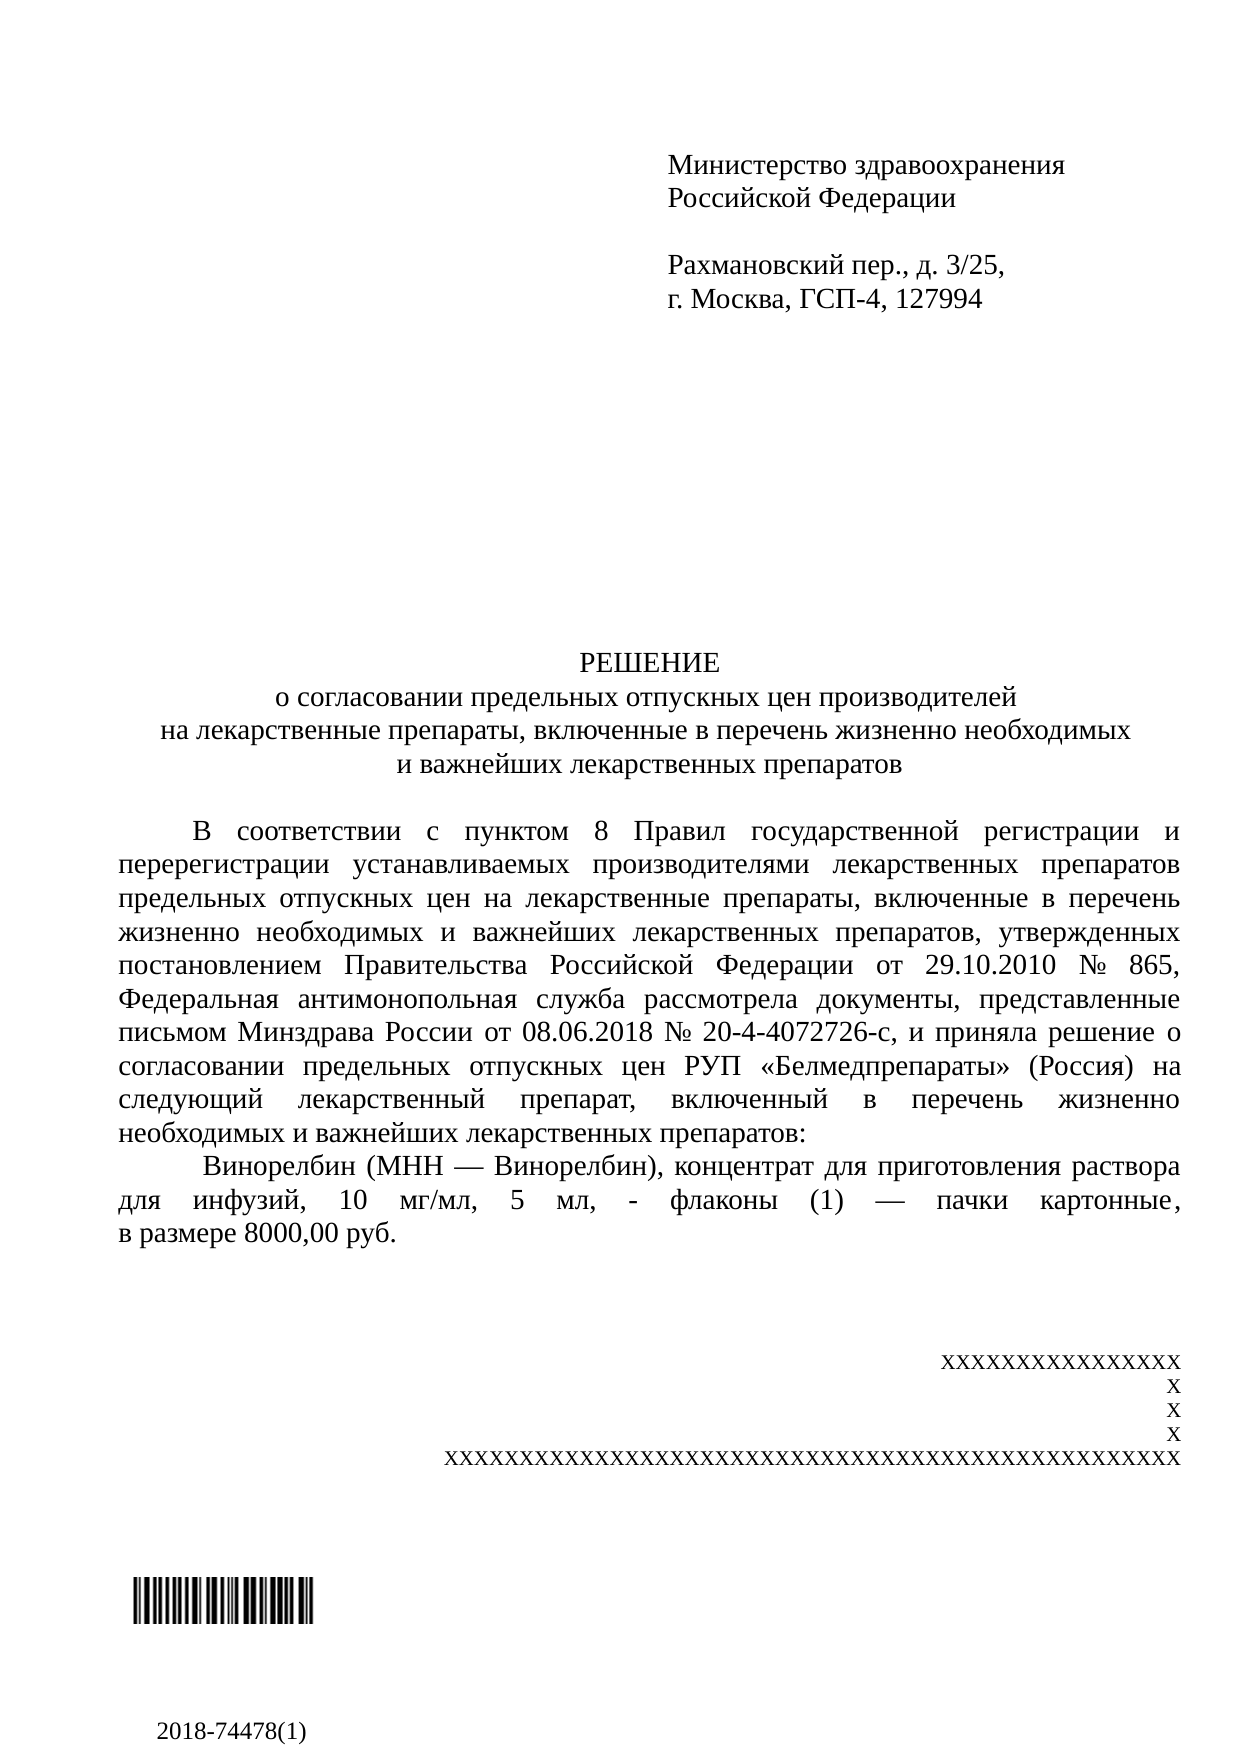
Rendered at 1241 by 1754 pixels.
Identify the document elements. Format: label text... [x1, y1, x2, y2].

text г. Москва, ГСП-4, 127994 [667, 281, 1181, 314]
text XXXXXXXXXXXXXXXXXXXXXXXXXXXXXXXXXXXXXXXXXXXXXXXXX [118, 1446, 1181, 1470]
text Российской Федерации [667, 180, 1181, 214]
text Министерство здравоохранения [667, 147, 1181, 180]
text XXXXXXXXXXXXXXXX [118, 1350, 1181, 1374]
text Винорелбин (МНН — Винорелбин), концентрат для приготовления раствора для инфузий, 10 мг/мл, 5 мл, - флаконы (1) — пачки картонные, в размере 8000,00 руб. [118, 1148, 1181, 1249]
text X [118, 1422, 1181, 1446]
text Рахмановский пер., д. 3/25, [667, 247, 1181, 281]
text В соответствии с пунктом 8 Правил государственной регистрации и перерегистрации устанавливаемых производителями лекарственных препаратов предельных отпускных цен на лекарственные препараты, включенные в перечень жизненно необходимых и важнейших лекарственных препаратов, утвержденных постановлением Правительства Российской Федерации от 29.10.2010 № 865, Федеральная антимонопольная служба рассмотрела документы, представленные письмом Минздрава России от 08.06.2018 № 20-4-4072726-с, и приняла решение о согласовании предельных отпускных цен РУП «Белмедпрепараты» (Россия) на следующий лекарственный препарат, включенный в перечень жизненно необходимых и важнейших лекарственных препаратов: [118, 813, 1181, 1148]
text РЕШЕНИЕ [118, 645, 1181, 679]
text X [118, 1398, 1181, 1422]
picture [118, 1577, 331, 1624]
text на лекарственные препараты, включенные в перечень жизненно необходимых [118, 712, 1181, 746]
text X [118, 1374, 1181, 1398]
text и важнейших лекарственных препаратов [118, 746, 1181, 779]
text о согласовании предельных отпускных цен производителей [118, 679, 1181, 712]
